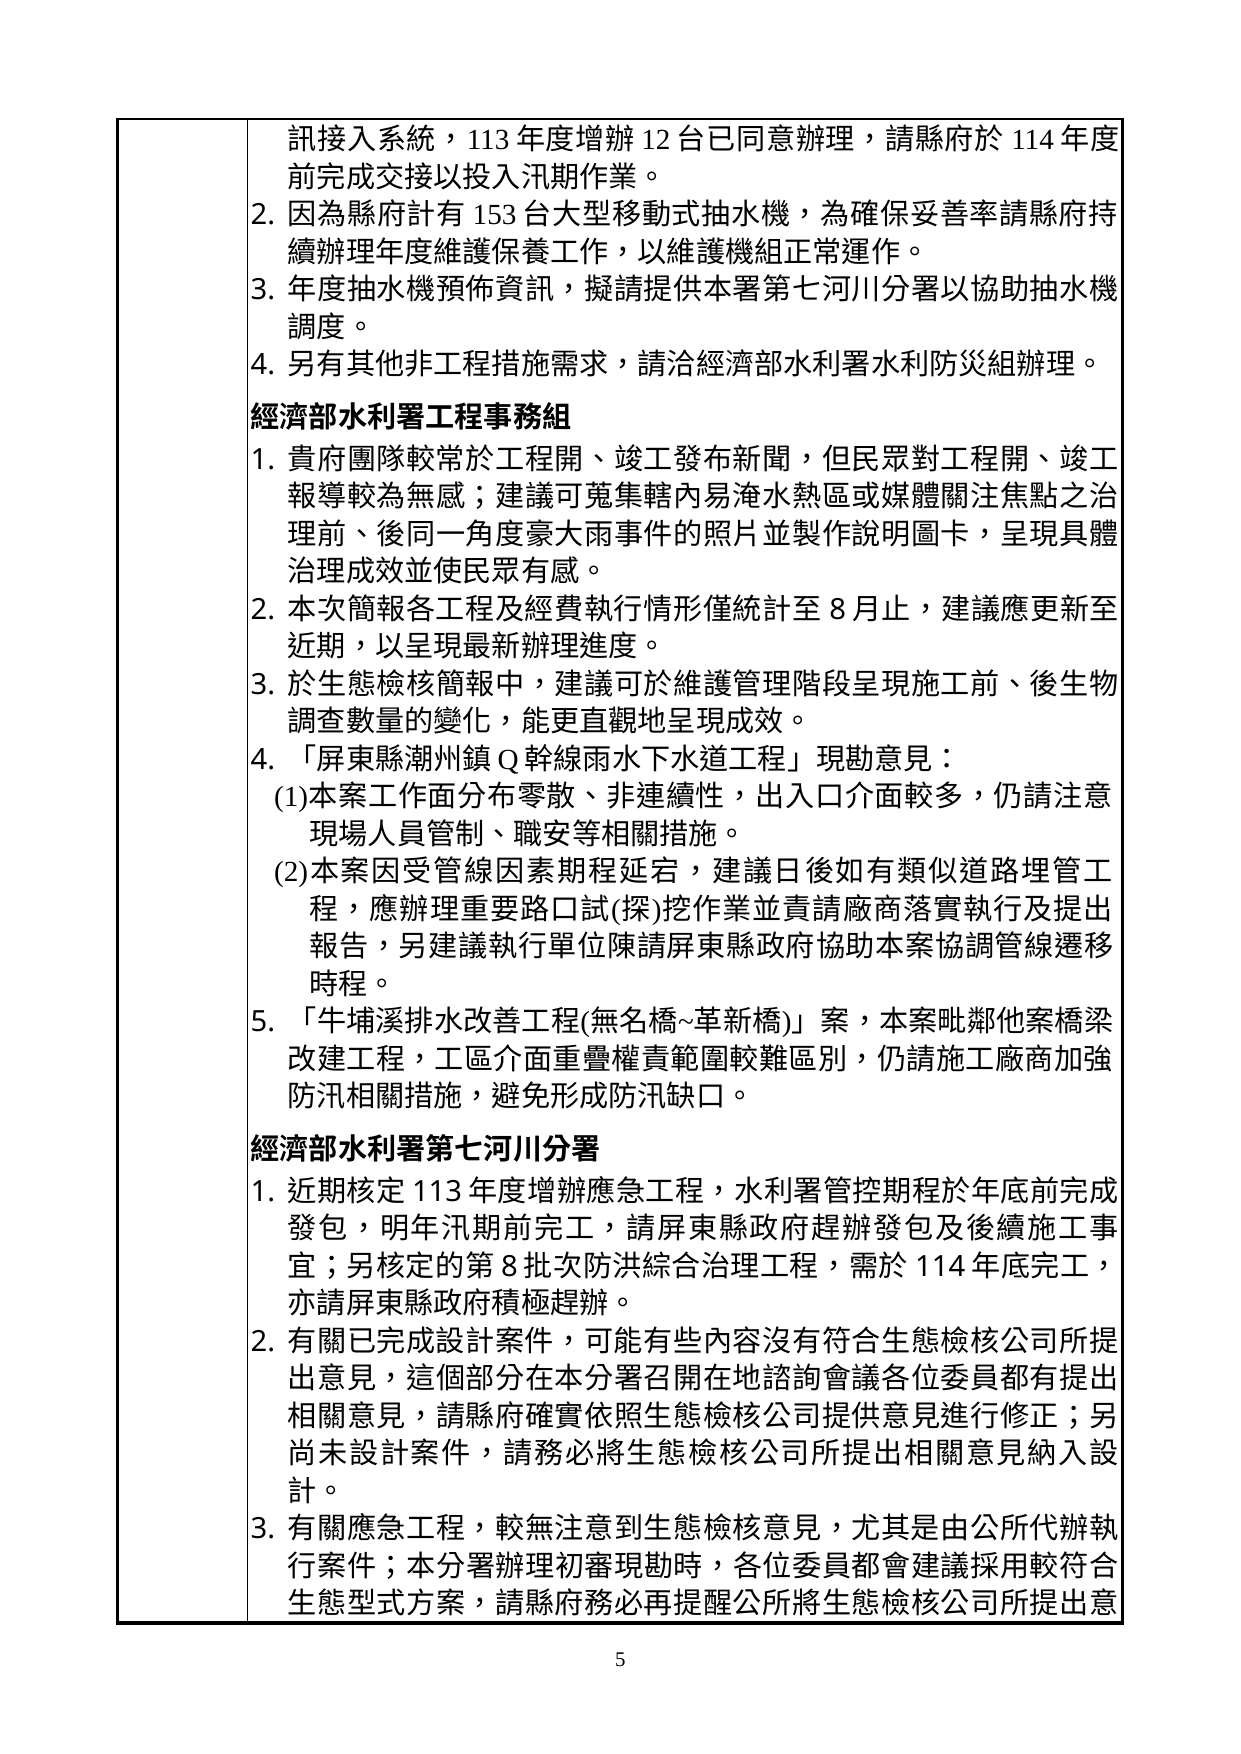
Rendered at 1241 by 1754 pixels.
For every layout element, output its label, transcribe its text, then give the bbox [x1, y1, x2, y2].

table_cell [119, 120, 247, 1621]
table_cell 張良平委員 1.簡報呈現均以核定各工程批次、個案開完工時間經費完工率表達，無法顯示治水全貌，希能以水系呈現從易淹水、流綜到前瞻全水系核定完工之工程，其治理點位是否有連續性，依下游往上游治理原則排定優先順序(包含跨渠構造物、橋梁改善)，整體治理是否符合水流順暢，如能以治理率表達更佳，再介紹個案執行率、三級品管等，顯示連續治水整體減災成效，並請舉例呈現成效優良治理水系更佳，其他細節個案工程照片等可以放附件參考。 2.請進行淹水調查，依調查結果比對治理成效更佳，淹水調查可驗證改善淹水程度及保護對象，如仍呈現淹水狀況，可據以調整治水方向，優先治理排水段減少淹水。另本年度凱米颱風達到驗證之雨量350~500mm，進行調查比對，以林邊、佳冬鄉為例，累積下陷量在106年即達3.62m，每年再以3~5公分下陷量，往昔淹水明星地區，莫拉克颱風(98年)兩鄉鎮淹水二週，如以日雨量比對，凱米颱風即可看出治理成效，凱米颱風降雨已超過設計標準，兩鄉鎮最多積淹水，南埔埤治理上游段加速退水，台17線均無積淹水，成效良好。又如武洛溪大仁支線全線治理完成淹水明星大仁科技學院前淹水亦消失，尤其大仁滯洪池帶來之效益更大，請加強淹水調查及比對，顯示屏東縣不淹水之治理成效。(數個亮點區均可如恆春工商附近排水、東門溪水系、枋寮番子崙水系排水等)。 3.淹水調查亦可表達尚待改善水系治理河段爭取經費理由及方向。 4.另國土署及水保署補助之工程均無效益分析，進行之下水道工程改善多少淹水面積、減少淹水受災住戶。上游減砂量多少?減少多少崩塌面積或清淤量，均請量化表達成效。 5.本次凱米颱風造成萬華村、大潭村淹水，但不見改善策略，長官曾提出村落圍堤或疏洪策略，請進一步檢討改善，改善經費於第八批次已核定。 6.工程執行率或三級品管查核督導成績，請以表格統計分析可顯示每年核銷率、請款數消漲曲線比較，查核督導成績甲等比例，除表格個案顯示成績，每年甲等占比由50%提昇至90%等，均請以年度曲線表達更易瞭解，個案可為附件。 7.資訊公開或宣導請多用屏東縣政府Line官網或臉書，結合縣長臉書顯現更佳(僅常見旅遊、各項社會公益活動，未見活水、親水活動，甚稀)。 8.防災淹水移動式抽水機增購，請加強說明預佈點，對淹水區之支援制度，抽水平台之建立，另非工程措施、防災自主社區之輔導維運或有企業防災加入，增加淹水區之應變能力。 9.有略述減碳措施，增加植栽碳匯說明，此為將來與生態檢核一樣為治理指標之一，請續維持並發展擴充。 10.生態檢核有依補助經費全週期進行，保力溪陸蟹迴避及減作，值得宣導推薦，後續棲地生態調查，請再續辦。 11.民治溪治理其設計工法環境結合生態檢核成果，全河段深潭淺淵、植栽保留、綠色工法、混凝土減量均有配合生態檢核團隊建議融入設計當中，請續進行施工中、完工後續工團隊合作，發展出生態檢核對應之措施，指導其他工程。 12. 簡報99頁港口溪水系滿洲橋下游段護岸應急工程，呈現全面性混凝土擋水牆護岸，與港口溪自然生態景觀差異太大，生態團隊應強力介入檢核，可以外表進行生態修飾如爬藤類或砌塊石修飾增加棲地空隙。 13.各項工程混凝土側溝或擋水牆、防洪牆均缺乏橫向生態廊道或逃生廊道，請學習其他工程佈設暗管通道、木爬梯、生物爬梯、側溝斜坡、逃生斜坡道(小型)等，請注意加強設計。 14.林邊溪請加強新埤大橋下游、林邊大橋、鐵路橋自主疏濬，沿岸排水出口閘門或抽水站才能易於操作，非靠外單位支援經費才進行疏濬，此為地層下陷區，重要預淹措施，請主動積極，預防功能疏濬。 15.「屏東縣潮州鎮Q幹線雨水下水道工程」現勘意見： (1)工地現場未有安全告知、著裝、戴安全帽之作為，安全堪慮。 (2)工程進度落後且無展延預定完工日期，請縣府加強督導(委由潮州鎮公所辦理)。 (3)進度落後歸責於管線單位不確定之配合時程，應請主辦單位(鎮公所或屏東縣政府出面協調)爭取時效。 (4)如協調不成，請送經濟部國營會管線協調小組申請協調，請中央國土署協助。 (5)現場於道路中施工，工期展延、等待均影響道路行車安全，增加道安風險，請加速協調趕工。 16.「牛埔溪排水改善工程(無名橋~革新橋)」現勘意見： (1)位於東港鎮都計區內，甚多鄰房，請做好鄰房鑑定機制，預防損鄰施工作為，尤其要無震動基樁施工及抽排水降水位作為，小心應對。 (2)採上部防洪牆下部斜坡面格框設計，下部符合生態棲息要件，唯格框填土方有部分流失，可以以空砌塊石(小塊石)填補防止土方流失，空隙縮小自然掛淤，以利植披生長。 (3)側溝頂蓋有乾縮裂痕產生，請加強養護，令內側溝內模未拆除，圓孔洩水孔阻塞，請清除內模。 (4)水防道路高於相鄰土地，為引導鄰近土地地表進流，請做好集水井收集內水，再預做抽水平台，將來內水積淹，可緊急架設移動式抽水機，協助內水排水。 (5)鄰近下游銜接無名橋施工，無名橋圍堰施工已佔據一半渠道，通水斷面左岸已成防洪缺口，汛期中請速建立太空包半圍或圍堵，做好施工中之防汛。 廖耀宗委員 1.施工前、中、後的照片取景角度儘量一致以利比較。 2.生物跨越廊道於照片中未見。 3.後續維護及疏濬的設計要加強(跨溝橋的設計)。 4.投影片底色用白色以利環保。 5.簡報154頁的設計考量佳，但於個案施工及設計時是否納入未能說明。 6.動物逃生梯外，人的逃生梯亦重要。 7.放魚吃草以解決布袋蓮問題。 8.陸蟹保護而避免工程，不如強化施工的設計以增加賞蟹景點。 9.牛稠溪護岸應強化路美化，注意排水。 10.應加強施工前相關單位整合。 內政部委員(國土署下水道工程分署) 1.感謝屏東縣政府團隊的努力，讓縣內積淹水情形減少許多，畢竟經費投入也須知道成效如何?已完成建設部分歷經降雨考驗已有改善成效，建議可在內容補充說明。 2.在建部分案件實際與估驗進度差異過大，除因契約規定無法執行估驗外，請縣府督促施工及監造廠商依相關規定辦理估驗，以提高預算執行率。 3.近期縣府辦理部分都市計畫區內雨水系統檢討規劃，發現有外圍水流入都計區內，進而造成箱涵尺寸須調整變大，考量都計區內空間受限，地下管線埋設與異常天候影響，都計區內雨水下水道排洪能量恐無法承受超額水量，如涉及都計區外之排水或逕流，建議縣府建立溝通平台，邀集相關單位共同檢討改善方案。 經濟部水利署委員(吳明昆副組長) 計畫簡報呈現方式建議先說明整體通案性，再說明細部及個案，並按時間序列說明，如地方說明會係在施工前召開，但簡報到第138頁才說明。 大仁科大附近原午後陣雨即可能造成淹水，目前改善後24小時60mmm雨量亦未淹水，成效甚好，如能搭配二者照片，更能彰顯效益。 生態檢核簡報呈現方式建議先說明作業流程，何時參與工程，並接續說明個案工程因生態檢核參與而做哪些調整，以彰顯生態檢核作業成效。 經濟部水利署河川海岸組 113年應急工程共計7件，4件已完工案件請儘速請款及核銷，以利提高支用比。另3件施工中案件在依規定期程務必於今年底前完工。 113年增辦應急工程共計8件刻正辦理勞務設計發包，請依規定期程於今年底工程發包完成，並於明(114)年汛期前完工。 經濟部水利署土地管理組 簡報P44,有關前瞻第一批次經費支用比至今僅有63.3%,相較於其他批次支用比偏低，是否有特殊原因?縣府是否有促進支用比相關作為? 簡報P120以下，相關數據應確認有無錯誤[如P120項次18.19東港第一排水(不老橋~新溝二號橋)中央用地費補助金額有誤]。 簡報P173有關用地徵收所遭遇困難,除表中所提範圍劃設誤差及都變外，其他如用地範圍線尚未核定。非都市土地變更作業亦需耗費相當時日，尤其用地範圍線如尚未核定，後續如確認工程範圍、都變及非都變更範圍等均有困難，將導致整體用地取得作業期程遲延，建議縣府就此部分應尋思改進作法，使後續案件於期程安排上能更為精確。 經濟部水利署水利防災組 近年屏東縣政府於111至113年度購置38台大型移動式抽水機，26台已陸續交機投入救災搶險工作，另請協助GPS車載機資訊接入系統，113年度增辦12台已同意辦理，請縣府於114年度前完成交接以投入汛期作業。 因為縣府計有153台大型移動式抽水機，為確保妥善率請縣府持續辦理年度維護保養工作，以維護機組正常運作。 年度抽水機預佈資訊，擬請提供本署第七河川分署以協助抽水機調度。 另有其他非工程措施需求，請洽經濟部水利署水利防災組辦理。 經濟部水利署工程事務組 貴府團隊較常於工程開、竣工發布新聞，但民眾對工程開、竣工報導較為無感；建議可蒐集轄內易淹水熱區或媒體關注焦點之治理前、後同一角度豪大雨事件的照片並製作說明圖卡，呈現具體治理成效並使民眾有感。 本次簡報各工程及經費執行情形僅統計至8月止，建議應更新至近期，以呈現最新辦理進度。 於生態檢核簡報中，建議可於維護管理階段呈現施工前、後生物調查數量的變化，能更直觀地呈現成效。 「屏東縣潮州鎮Q幹線雨水下水道工程」現勘意見： (1)本案工作面分布零散、非連續性，出入口介面較多，仍請注意現場人員管制、職安等相關措施。 (2)本案因受管線因素期程延宕，建議日後如有類似道路埋管工程，應辦理重要路口試(探)挖作業並責請廠商落實執行及提出報告，另建議執行單位陳請屏東縣政府協助本案協調管線遷移時程。 「牛埔溪排水改善工程(無名橋~革新橋)」案，本案毗鄰他案橋梁改建工程，工區介面重疊權責範圍較難區別，仍請施工廠商加強防汛相關措施，避免形成防汛缺口。 經濟部水利署第七河川分署 近期核定113年度增辦應急工程，水利署管控期程於年底前完成發包，明年汛期前完工，請屏東縣政府趕辦發包及後續施工事宜；另核定的第8批次防洪綜合治理工程，需於114年底完工，亦請屏東縣政府積極趕辦。 有關已完成設計案件，可能有些內容沒有符合生態檢核公司所提出意見，這個部分在本分署召開在地諮詢會議各位委員都有提出相關意見，請縣府確實依照生態檢核公司提供意見進行修正；另尚未設計案件，請務必將生態檢核公司所提出相關意見納入設計。 有關應急工程，較無注意到生態檢核意見，尤其是由公所代辦執行案件；本分署辦理初審現勘時，各位委員都會建議採用較符合生態型式方案，請縣府務必再提醒公所將生態檢核公司所提出意見納入設計。 現階段計畫核銷率很低，請屏東縣政府儘速辦理核銷，以提高支用比。 113年度增辦應急工程8件已核定，管控年底完成發包作業，請屏東縣政府趕辦。 [248, 120, 1121, 1621]
